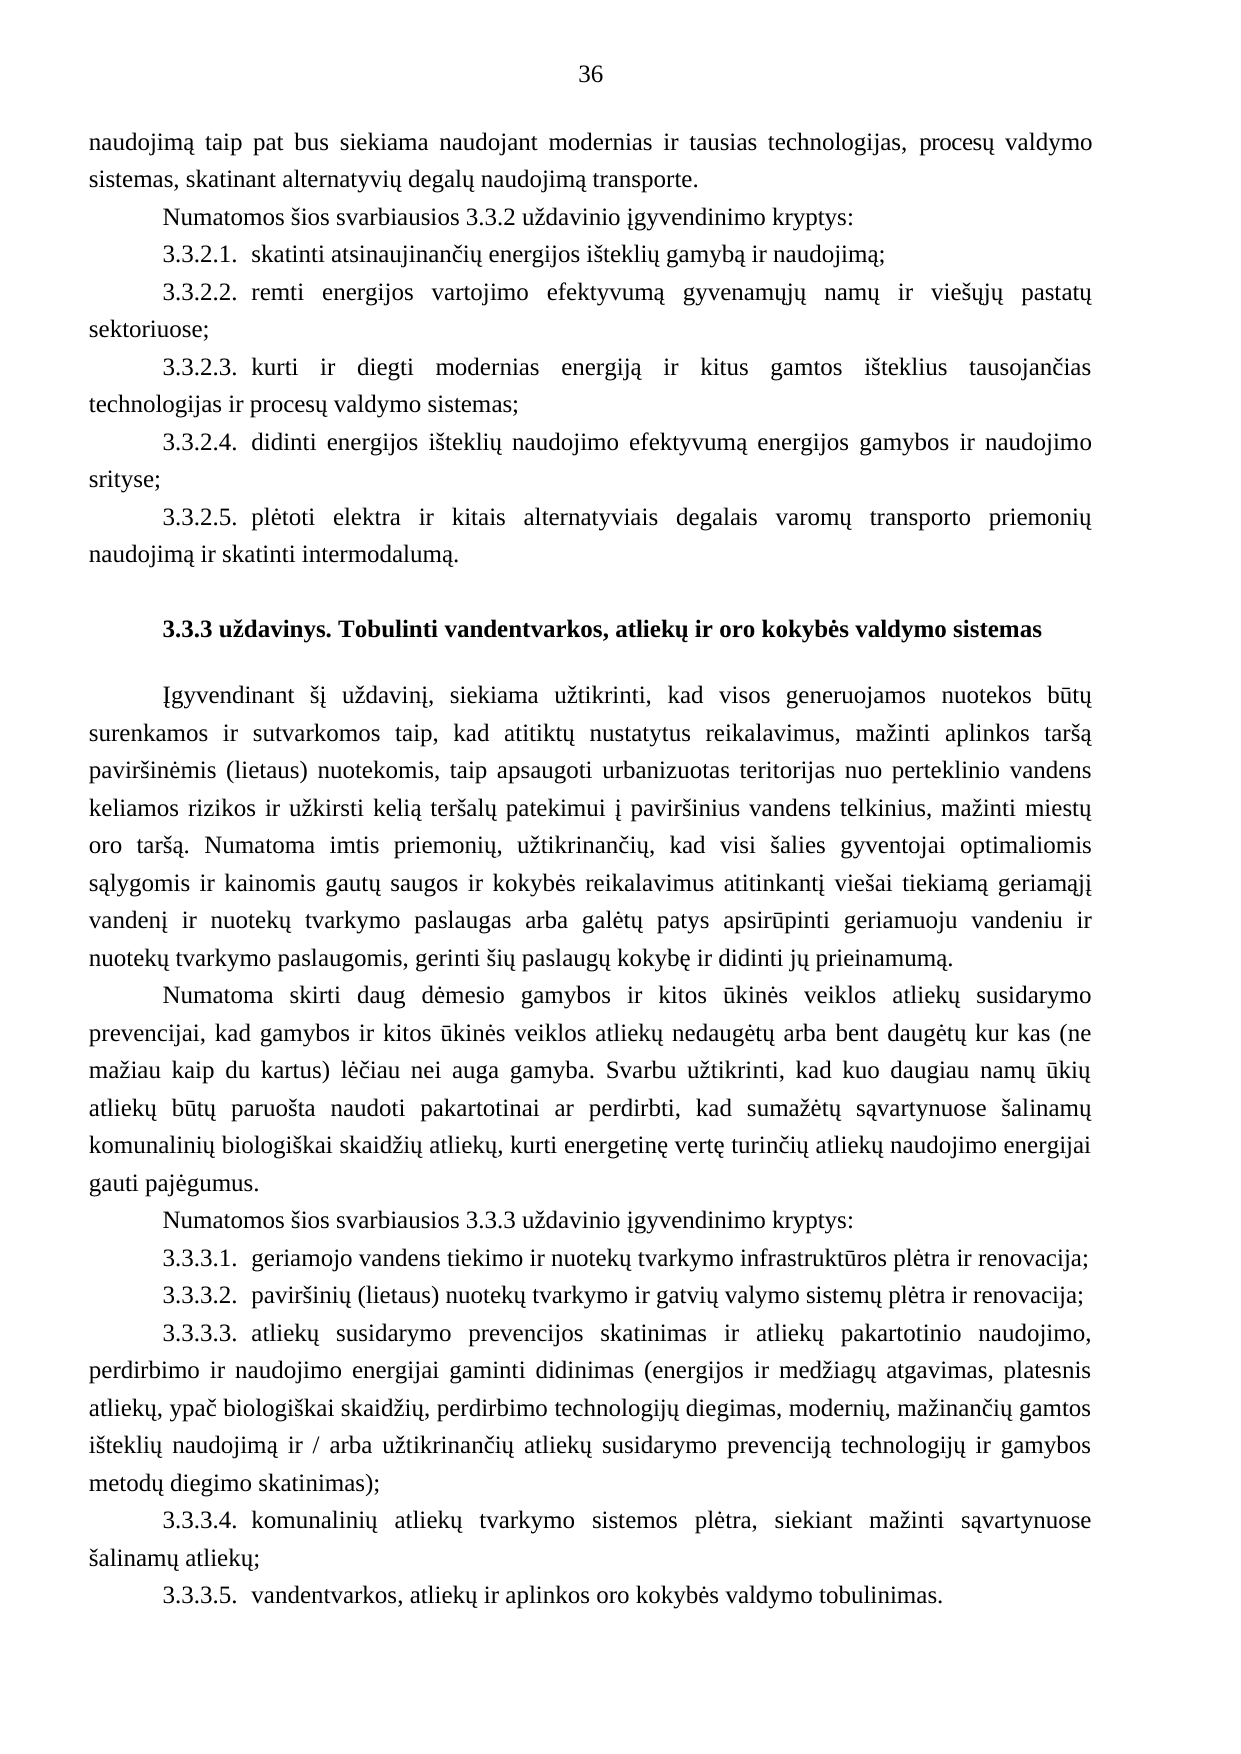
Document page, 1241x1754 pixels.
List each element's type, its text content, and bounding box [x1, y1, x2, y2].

text 3.3.3 uždavinys. Tobulinti vandentvarkos, atliekų ir oro kokybės valdymo sistemas [89, 606, 1092, 643]
text 3.3.3.1. geriamojo vandens tiekimo ir nuotekų tvarkymo infrastruktūros plėtra ir renovacija; [89, 1234, 1092, 1272]
text 3.3.2.3. kurti ir diegti modernias energiją ir kitus gamtos išteklius tausojančias technologijas ir procesų valdymo sistemas; [89, 343, 1092, 418]
text Numatomos šios svarbiausios 3.3.3 uždavinio įgyvendinimo kryptys: [89, 1197, 1092, 1234]
text Numatoma skirti daug dėmesio gamybos ir kitos ūkinės veiklos atliekų susidarymo prevencijai, kad gamybos ir kitos ūkinės veiklos atliekų nedaugėtų arba bent daugėtų kur kas (ne mažiau kaip du kartus) lėčiau nei auga gamyba. Svarbu užtikrinti, kad kuo daugiau namų ūkių atliekų būtų paruošta naudoti pakartotinai ar perdirbti, kad sumažėtų sąvartynuose šalinamų komunalinių biologiškai skaidžių atliekų, kurti energetinę vertę turinčių atliekų naudojimo energijai gauti pajėgumus. [89, 972, 1092, 1197]
text 3.3.3.5. vandentvarkos, atliekų ir aplinkos oro kokybės valdymo tobulinimas. [89, 1572, 1092, 1609]
text 3.3.2.5. plėtoti elektra ir kitais alternatyviais degalais varomų transporto priemonių naudojimą ir skatinti intermodalumą. [89, 493, 1092, 568]
text Numatomos šios svarbiausios 3.3.2 uždavinio įgyvendinimo kryptys: [89, 193, 1092, 231]
text 3.3.2.1. skatinti atsinaujinančių energijos išteklių gamybą ir naudojimą; [89, 231, 1092, 268]
text 3.3.3.3. atliekų susidarymo prevencijos skatinimas ir atliekų pakartotinio naudojimo, perdirbimo ir naudojimo energijai gaminti didinimas (energijos ir medžiagų atgavimas, platesnis atliekų, ypač biologiškai skaidžių, perdirbimo technologijų diegimas, modernių, mažinančių gamtos išteklių naudojimą ir / arba užtikrinančių atliekų susidarymo prevenciją technologijų ir gamybos metodų diegimo skatinimas); [89, 1309, 1092, 1497]
text 3.3.3.2. paviršinių (lietaus) nuotekų tvarkymo ir gatvių valymo sistemų plėtra ir renovacija; [89, 1272, 1092, 1309]
text Įgyvendinant šį uždavinį, siekiama užtikrinti, kad visos generuojamos nuotekos būtų surenkamos ir sutvarkomos taip, kad atitiktų nustatytus reikalavimus, mažinti aplinkos taršą paviršinėmis (lietaus) nuotekomis, taip apsaugoti urbanizuotas teritorijas nuo perteklinio vandens keliamos rizikos ir užkirsti kelią teršalų patekimui į paviršinius vandens telkinius, mažinti miestų oro taršą. Numatoma imtis priemonių, užtikrinančių, kad visi šalies gyventojai optimaliomis sąlygomis ir kainomis gautų saugos ir kokybės reikalavimus atitinkantį viešai tiekiamą geriamąjį vandenį ir nuotekų tvarkymo paslaugas arba galėtų patys apsirūpinti geriamuoju vandeniu ir nuotekų tvarkymo paslaugomis, gerinti šių paslaugų kokybę ir didinti jų prieinamumą. [89, 672, 1092, 972]
text 3.3.3.4. komunalinių atliekų tvarkymo sistemos plėtra, siekiant mažinti sąvartynuose šalinamų atliekų; [89, 1497, 1092, 1572]
text naudojimą taip pat bus siekiama naudojant modernias ir tausias technologijas, procesų valdymo sistemas, skatinant alternatyvių degalų naudojimą transporte. [89, 118, 1092, 193]
text 3.3.2.2. remti energijos vartojimo efektyvumą gyvenamųjų namų ir viešųjų pastatų sektoriuose; [89, 268, 1092, 343]
text 3.3.2.4. didinti energijos išteklių naudojimo efektyvumą energijos gamybos ir naudojimo srityse; [89, 418, 1092, 493]
